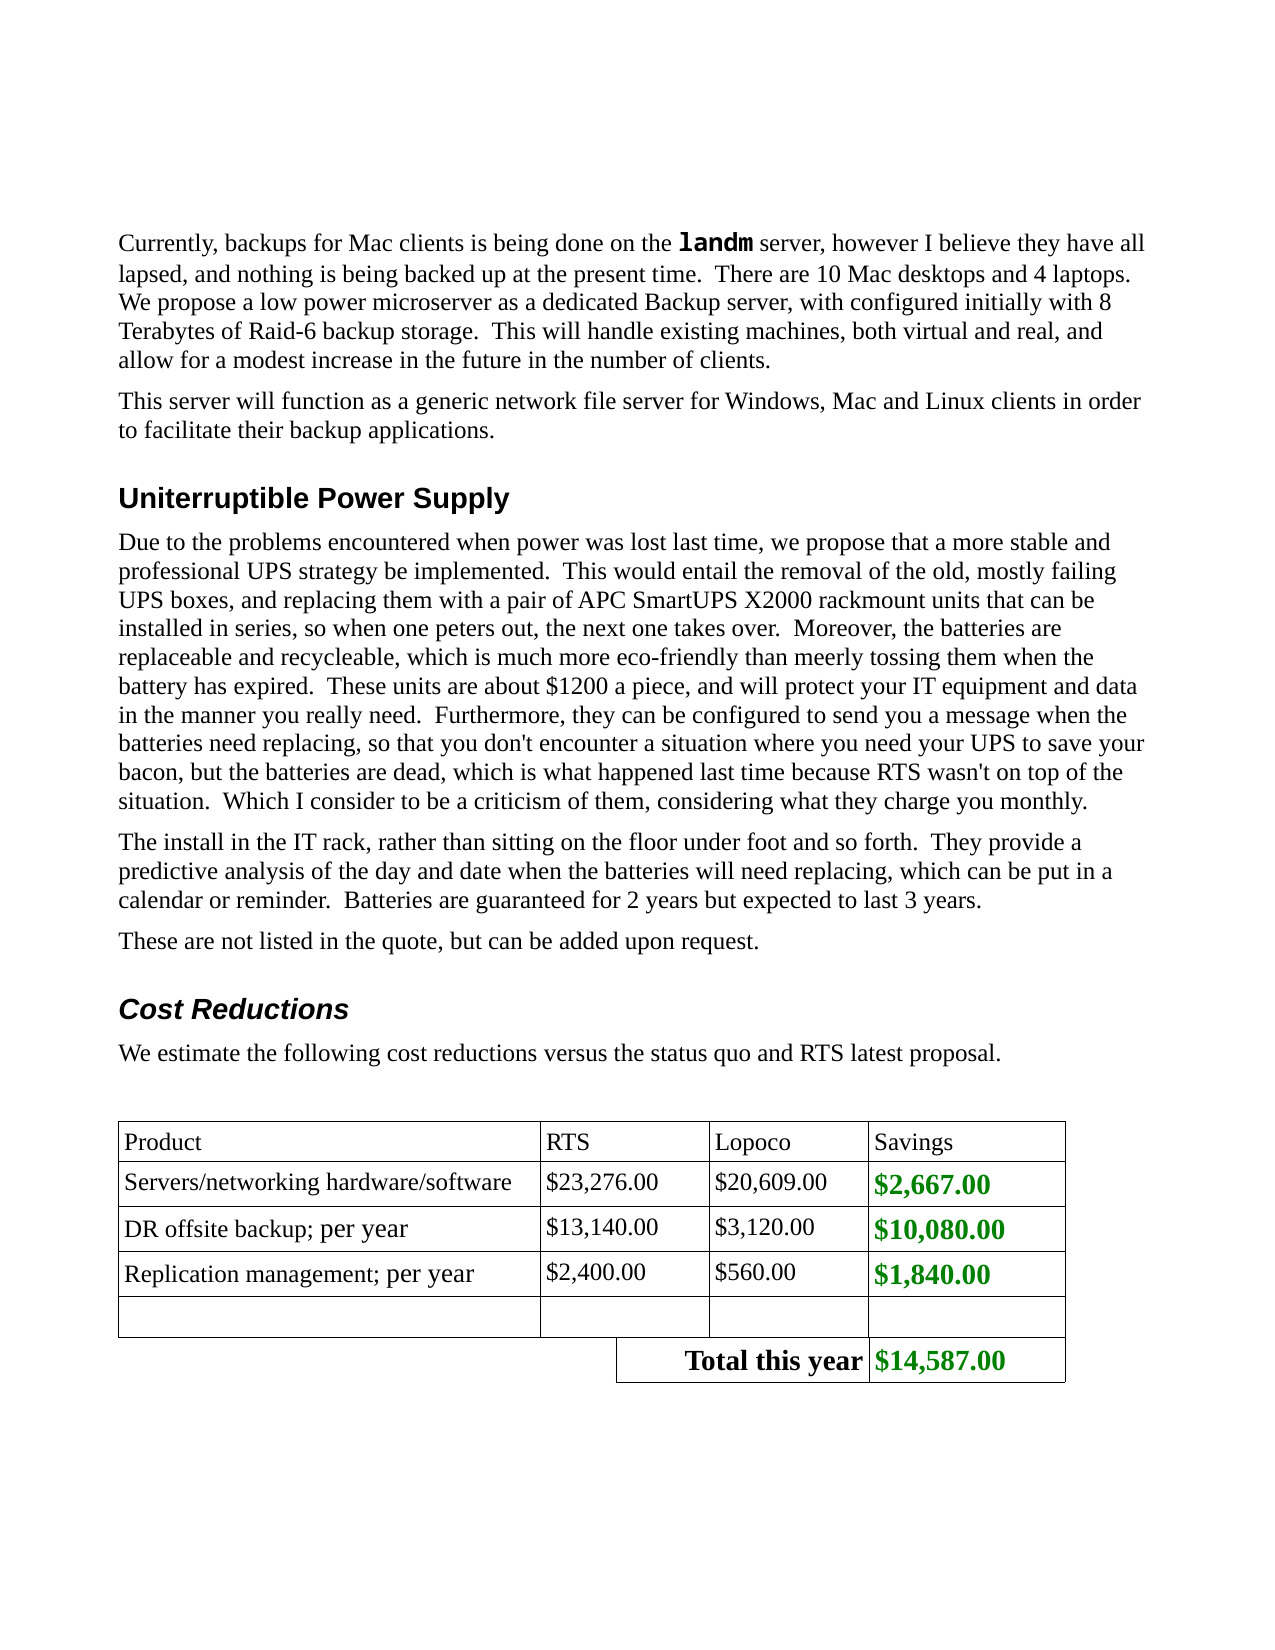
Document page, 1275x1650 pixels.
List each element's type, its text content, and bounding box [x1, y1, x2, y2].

table_cell [119, 1297, 540, 1337]
table_cell $10,080.00 [869, 1207, 1065, 1251]
table_header Lopoco [710, 1122, 868, 1161]
subtitle Uniterruptible Power Supply [118, 481, 1157, 515]
text We estimate the following cost reductions versus the status quo and RTS latest proposal. [118, 1038, 1157, 1067]
text This server will function as a generic network file server for Windows, Mac and Linux clients in order to facilitate their backup applications. [118, 386, 1157, 444]
subtitle Cost Reductions [118, 992, 1157, 1026]
text Due to the problems encountered when power was lost last time, we propose that a more stable and professional UPS strategy be implemented. This would entail the removal of the old, mostly failing UPS boxes, and replacing them with a pair of APC SmartUPS X2000 rackmount units that can be installed in series, so when one peters out, the next one takes over. Moreover, the batteries are replaceable and recycleable, which is much more eco-friendly than meerly tossing them when the battery has expired. These units are about $1200 a piece, and will protect your IT equipment and data in the manner you really need. Furthermore, they can be configured to send you a message when the batteries need replacing, so that you don't encounter a situation where you need your UPS to save your bacon, but the batteries are dead, which is what happened last time because RTS wasn't on top of the situation. Which I consider to be a criticism of them, considering what they charge you monthly. [118, 527, 1157, 815]
table_header Product [119, 1122, 540, 1161]
text Currently, backups for Mac clients is being done on the landm server, however I believe they have all lapsed, and nothing is being backed up at the present time. There are 10 Mac desktops and 4 laptops. We propose a low power microserver as a dedicated Backup server, with configured initially with 8 Terabytes of Raid-6 backup storage. This will handle existing machines, both virtual and real, and allow for a modest increase in the future in the number of clients. [118, 224, 1157, 374]
table_cell $2,400.00 [541, 1252, 709, 1296]
table_cell $20,609.00 [710, 1162, 868, 1206]
text These are not listed in the quote, but can be added upon request. [118, 926, 1157, 955]
table_cell [541, 1297, 709, 1337]
table_cell $2,667.00 [869, 1162, 1065, 1206]
text The install in the IT rack, rather than sitting on the floor under foot and so forth. They provide a predictive analysis of the day and date when the batteries will need replacing, which can be put in a calendar or reminder. Batteries are guaranteed for 2 years but expected to last 3 years. [118, 827, 1157, 913]
table_header Total this year [617, 1338, 869, 1382]
table_header RTS [541, 1122, 709, 1161]
table_header Savings [869, 1122, 1065, 1161]
table_cell Servers/networking hardware/software [119, 1162, 540, 1206]
table_cell $560.00 [710, 1252, 868, 1296]
table_cell [710, 1297, 868, 1337]
table_cell $13,140.00 [541, 1207, 709, 1251]
table_header $14,587.00 [870, 1338, 1065, 1382]
table_cell Replication management; per year [119, 1252, 540, 1296]
table_cell [869, 1297, 1065, 1337]
table_cell $3,120.00 [710, 1207, 868, 1251]
table_cell $23,276.00 [541, 1162, 709, 1206]
table_cell DR offsite backup; per year [119, 1207, 540, 1251]
table_cell $1,840.00 [869, 1252, 1065, 1296]
